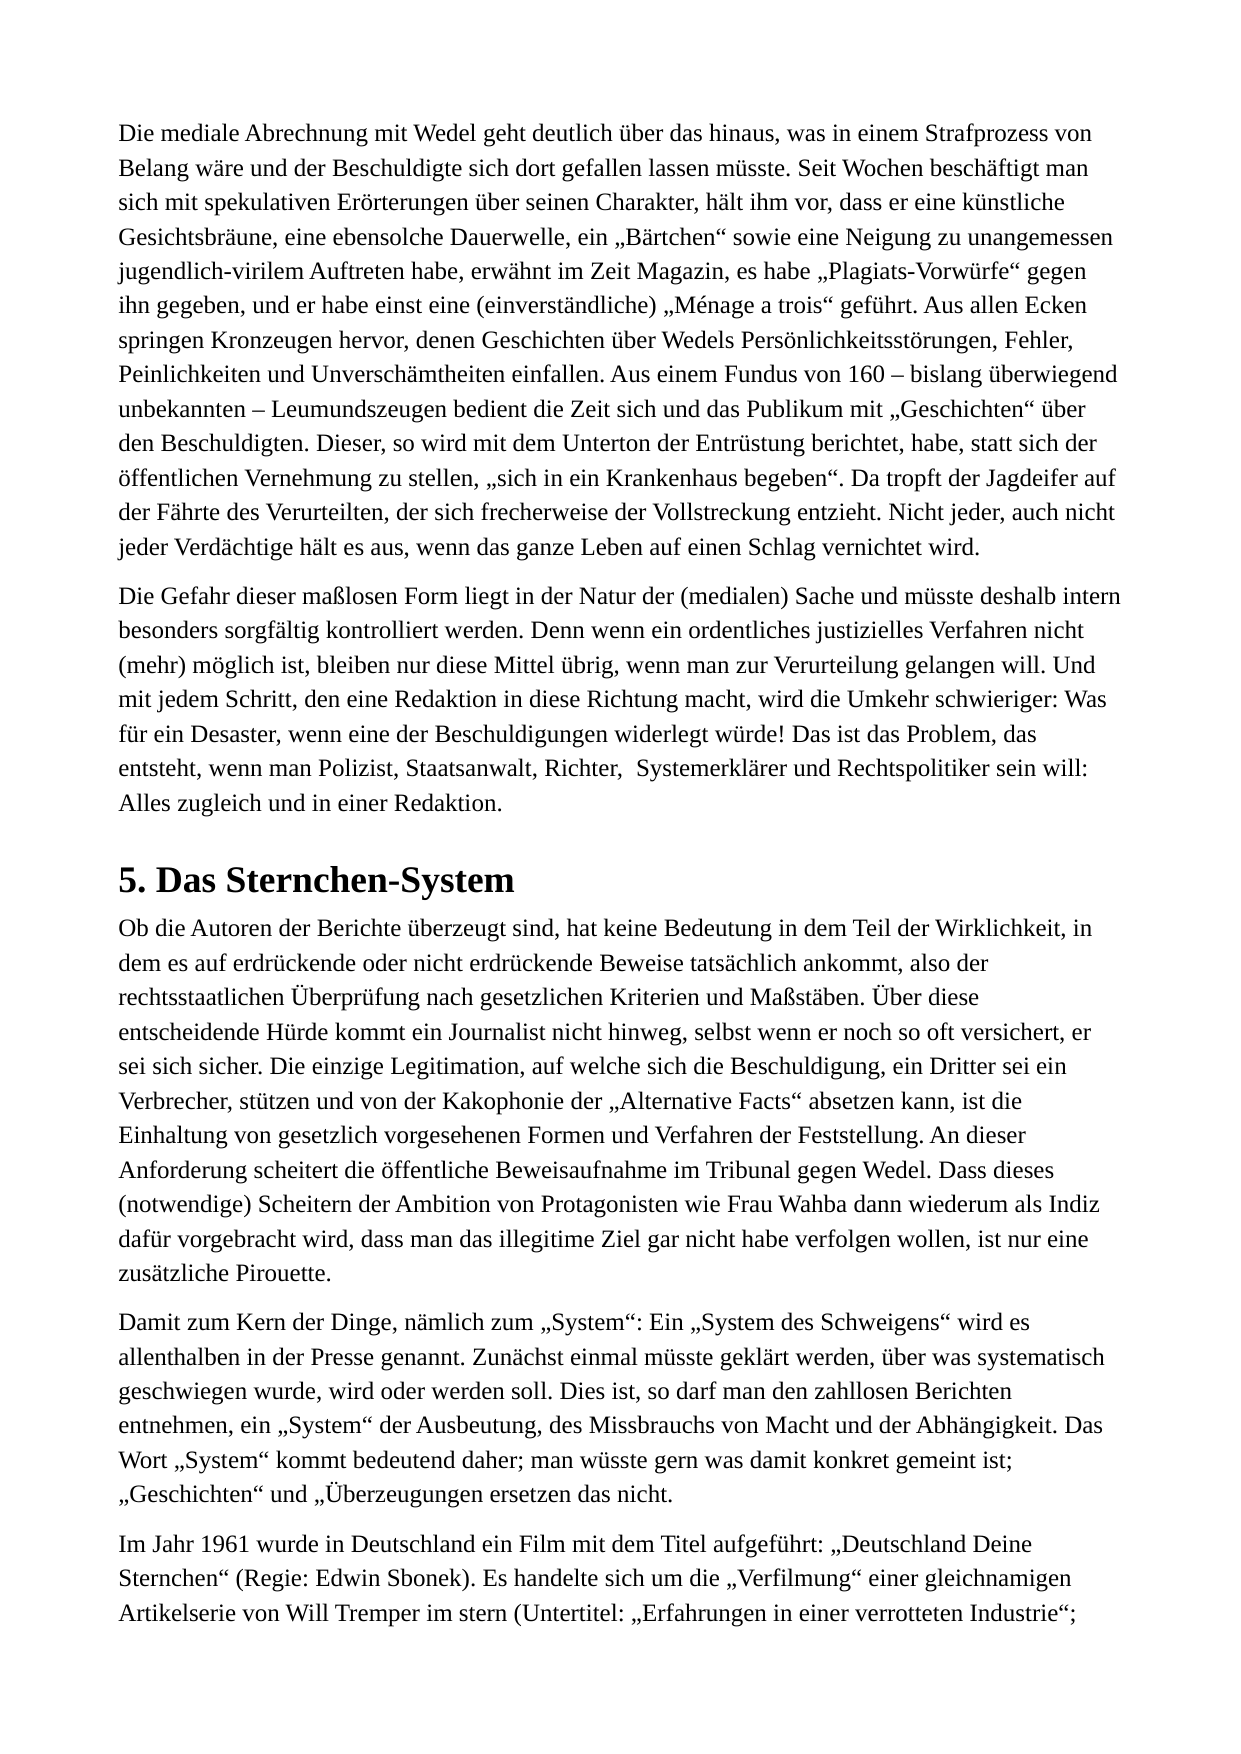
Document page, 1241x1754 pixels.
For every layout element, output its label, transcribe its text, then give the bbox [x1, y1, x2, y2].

subtitle 5. Das Sternchen-System [118, 858, 1122, 901]
text Die mediale Abrechnung mit Wedel geht deutlich über das hinaus, was in einem Strafprozess von Belang wäre und der Beschuldigte sich dort gefallen lassen müsste. Seit Wochen beschäftigt man sich mit spekulativen Erörterungen über seinen Charakter, hält ihm vor, dass er eine künstliche Gesichtsbräune, eine ebensolche Dauerwelle, ein „Bärtchen“ sowie eine Neigung zu unangemessen jugendlich-virilem Auftreten habe, erwähnt im Zeit Magazin, es habe „Plagiats-Vorwürfe“ gegen ihn gegeben, und er habe einst eine (einverständliche) „Ménage a trois“ geführt. Aus allen Ecken springen Kronzeugen hervor, denen Geschichten über Wedels Persönlichkeitsstörungen, Fehler, Peinlichkeiten und Unverschämtheiten einfallen. Aus einem Fundus von 160 – bislang überwiegend unbekannten – Leumundszeugen bedient die Zeit sich und das Publikum mit „Geschichten“ über den Beschuldigten. Dieser, so wird mit dem Unterton der Entrüstung berichtet, habe, statt sich der öffentlichen Vernehmung zu stellen, „sich in ein Krankenhaus begeben“. Da tropft der Jagdeifer auf der Fährte des Verurteilten, der sich frecherweise der Vollstreckung entzieht. Nicht jeder, auch nicht jeder Verdächtige hält es aus, wenn das ganze Leben auf einen Schlag vernichtet wird. [118, 118, 1122, 561]
text Damit zum Kern der Dinge, nämlich zum „System“: Ein „System des Schweigens“ wird es allenthalben in der Presse genannt. Zunächst einmal müsste geklärt werden, über was systematisch geschwiegen wurde, wird oder werden soll. Dies ist, so darf man den zahllosen Berichten entnehmen, ein „System“ der Ausbeutung, des Missbrauchs von Macht und der Abhängigkeit. Das Wort „System“ kommt bedeutend daher; man wüsste gern was damit konkret gemeint ist; „Geschichten“ und „Überzeugungen ersetzen das nicht. [118, 1307, 1122, 1508]
text Im Jahr 1961 wurde in Deutschland ein Film mit dem Titel aufgeführt: „Deutschland Deine Sternchen“ (Regie: Edwin Sbonek). Es handelte sich um die „Verfilmung“ einer gleichnamigen Artikelserie von Will Tremper im stern (Untertitel: „Erfahrungen in einer verrotteten Industrie“; [118, 1529, 1122, 1626]
text Die Gefahr dieser maßlosen Form liegt in der Natur der (medialen) Sache und müsste deshalb intern besonders sorgfältig kontrolliert werden. Denn wenn ein ordentliches justizielles Verfahren nicht (mehr) möglich ist, bleiben nur diese Mittel übrig, wenn man zur Verurteilung gelangen will. Und mit jedem Schritt, den eine Redaktion in diese Richtung macht, wird die Umkehr schwieriger: Was für ein Desaster, wenn eine der Beschuldigungen widerlegt würde! Das ist das Problem, das entsteht, wenn man Polizist, Staatsanwalt, Richter, Systemerklärer und Rechtspolitiker sein will: Alles zugleich und in einer Redaktion. [118, 581, 1122, 817]
text Ob die Autoren der Berichte überzeugt sind, hat keine Bedeutung in dem Teil der Wirklichkeit, in dem es auf erdrückende oder nicht erdrückende Beweise tatsächlich ankommt, also der rechtsstaatlichen Überprüfung nach gesetzlichen Kriterien und Maßstäben. Über diese entscheidende Hürde kommt ein Journalist nicht hinweg, selbst wenn er noch so oft versichert, er sei sich sicher. Die einzige Legitimation, auf welche sich die Beschuldigung, ein Dritter sei ein Verbrecher, stützen und von der Kakophonie der „Alternative Facts“ absetzen kann, ist die Einhaltung von gesetzlich vorgesehenen Formen und Verfahren der Feststellung. An dieser Anforderung scheitert die öffentliche Beweisaufnahme im Tribunal gegen Wedel. Dass dieses (notwendige) Scheitern der Ambition von Protagonisten wie Frau Wahba dann wiederum als Indiz dafür vorgebracht wird, dass man das illegitime Ziel gar nicht habe verfolgen wollen, ist nur eine zusätzliche Pirouette. [118, 913, 1122, 1287]
